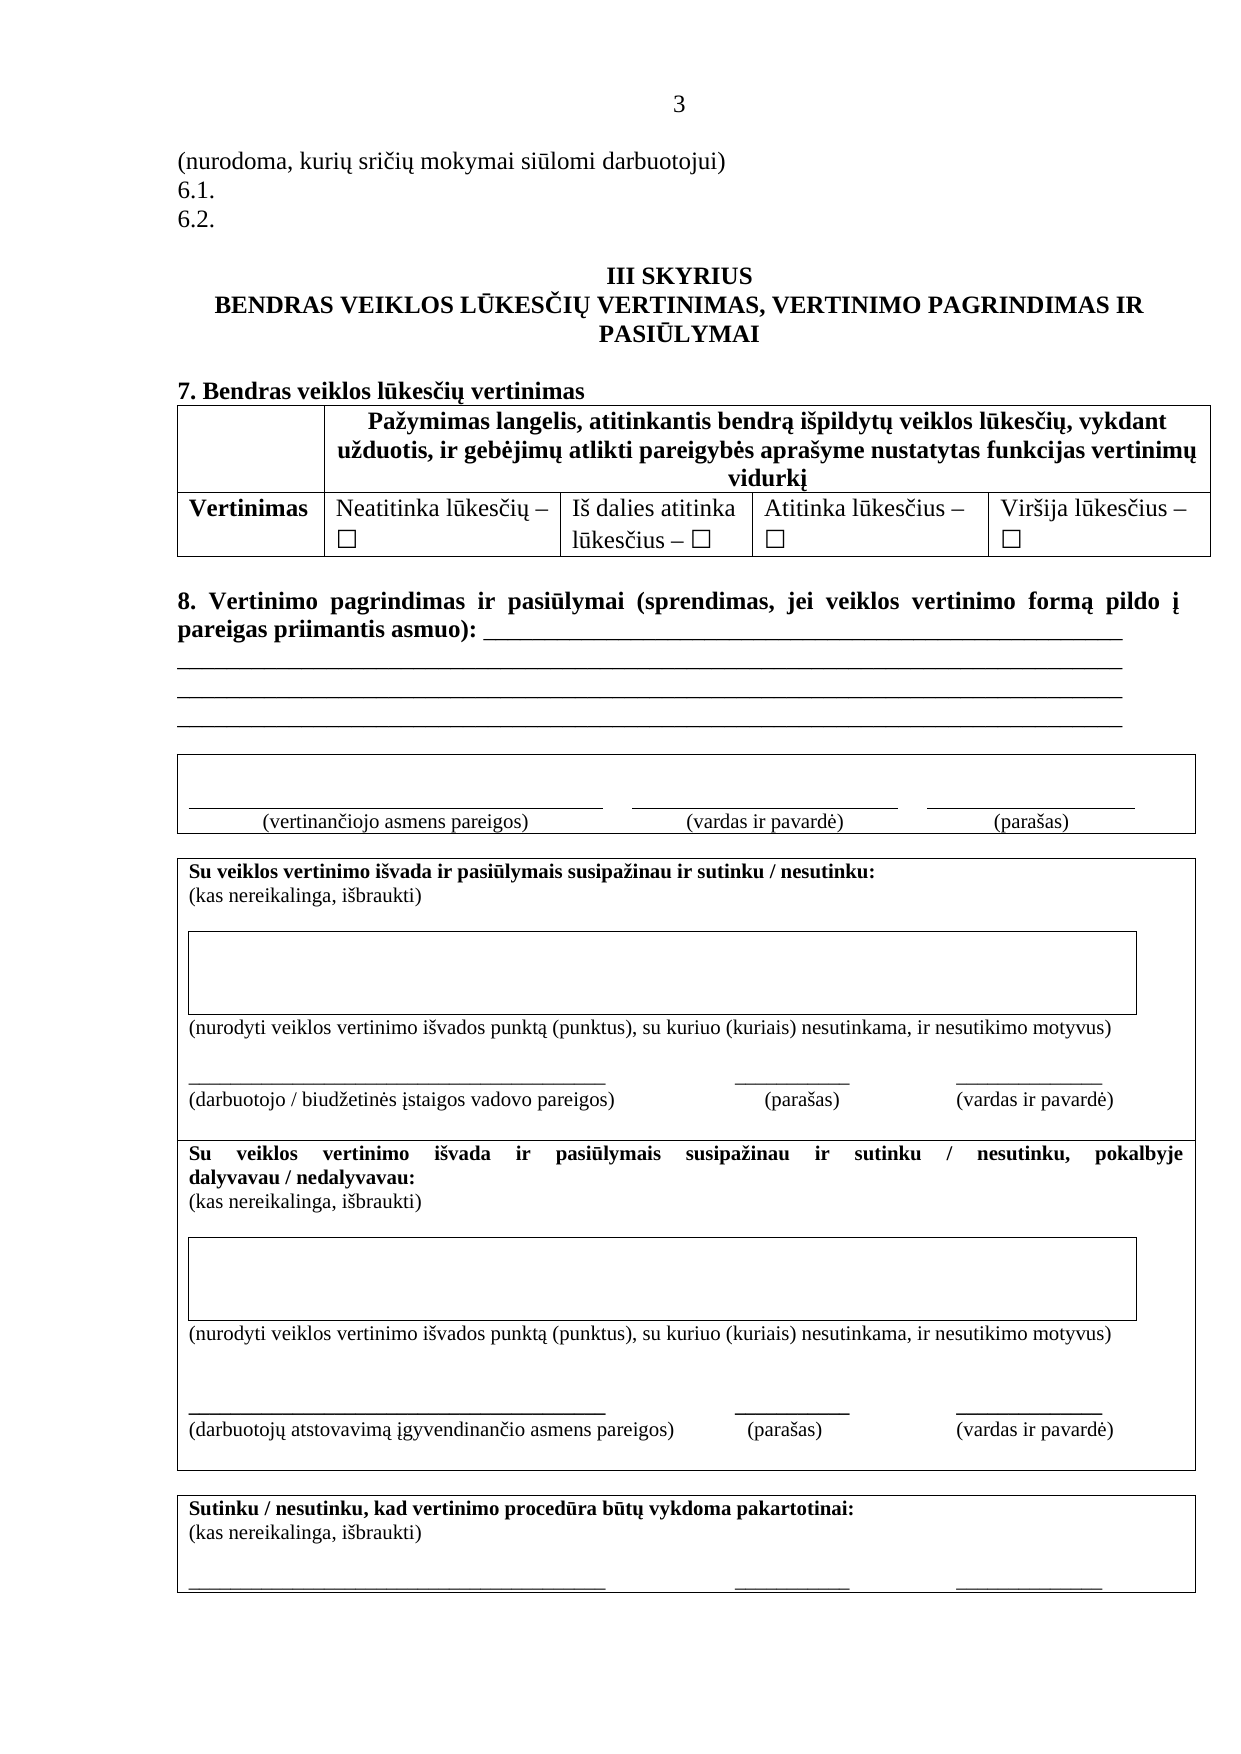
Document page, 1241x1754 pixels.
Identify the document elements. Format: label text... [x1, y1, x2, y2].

table_header [178, 406, 324, 492]
table_cell (vertinančiojo asmens pareigos) [189, 809, 602, 833]
table_cell Iš dalies atitinka lūkesčius – ☐ [561, 493, 752, 556]
table_header [189, 1238, 1136, 1319]
table_cell Viršija lūkesčius – ☐ [989, 493, 1210, 556]
table_cell Atitinka lūkesčius – ☐ [753, 493, 988, 556]
text III SKYRIUS [177, 261, 1181, 290]
table_header [898, 784, 927, 807]
table_cell (vardas ir pavardė) [632, 809, 898, 833]
table_header [603, 784, 632, 807]
text 6.1. [177, 175, 1181, 204]
text BENDRAS VEIKLOS LŪKESČIŲ VERTINIMAS, VERTINIMO PAGRINDIMAS IR PASIŪLYMAI [177, 290, 1181, 347]
table_cell [603, 808, 632, 833]
text 7. Bendras veiklos lūkesčių vertinimas [177, 376, 1181, 405]
table_header Sutinku / nesutinku, kad vertinimo procedūra būtų vykdoma pakartotinai: (kas nereikalinga, išbraukti) ________________________________________ ___________ ______________ [178, 1496, 1195, 1592]
table_cell [898, 808, 927, 833]
text 8. Vertinimo pagrindimas ir pasiūlymai (sprendimas, jei veiklos vertinimo formą pildo į pareigas priimantis asmuo): [177, 586, 1181, 643]
table_header [632, 784, 898, 807]
table_cell Neatitinka lūkesčių – ☐ [325, 493, 560, 556]
table_header [189, 784, 602, 807]
table_header [178, 755, 1195, 833]
table_cell Vertinimas [178, 493, 324, 556]
text (nurodoma, kurių sričių mokymai siūlomi darbuotojui) [177, 146, 1181, 175]
table_header Pažymimas langelis, atitinkantis bendrą išpildytų veiklos lūkesčių, vykdant užduotis, ir gebėjimų atlikti pareigybės aprašyme nustatytas funkcijas vertinimų vidurkį [325, 406, 1210, 492]
table_header Su veiklos vertinimo išvada ir pasiūlymais susipažinau ir sutinku / nesutinku: (kas nereikalinga, išbraukti) (nurodyti veiklos vertinimo išvados punktą (punktus), su kuriuo (kuriais) nesutinkama, ir nesutikimo motyvus) ________________________________________ ___________ ______________ (darbuotojo / biudžetinės įstaigos vadovo pareigos) (parašas) (vardas ir pavardė) [178, 859, 1195, 1140]
table_header [927, 784, 1135, 807]
table_cell (parašas) [927, 809, 1135, 833]
table_cell Su veiklos vertinimo išvada ir pasiūlymais susipažinau ir sutinku / nesutinku, pokalbyje dalyvavau / nedalyvavau: (kas nereikalinga, išbraukti) (nurodyti veiklos vertinimo išvados punktą (punktus), su kuriuo (kuriais) nesutinkama, ir nesutikimo motyvus) ________________________________________ ___________ ______________ (darbuotojų atstovavimą įgyvendinančio asmens pareigos) (parašas) (vardas ir pavardė) [178, 1141, 1195, 1470]
table_header [189, 932, 1136, 1014]
text 6.2. [177, 204, 1181, 232]
